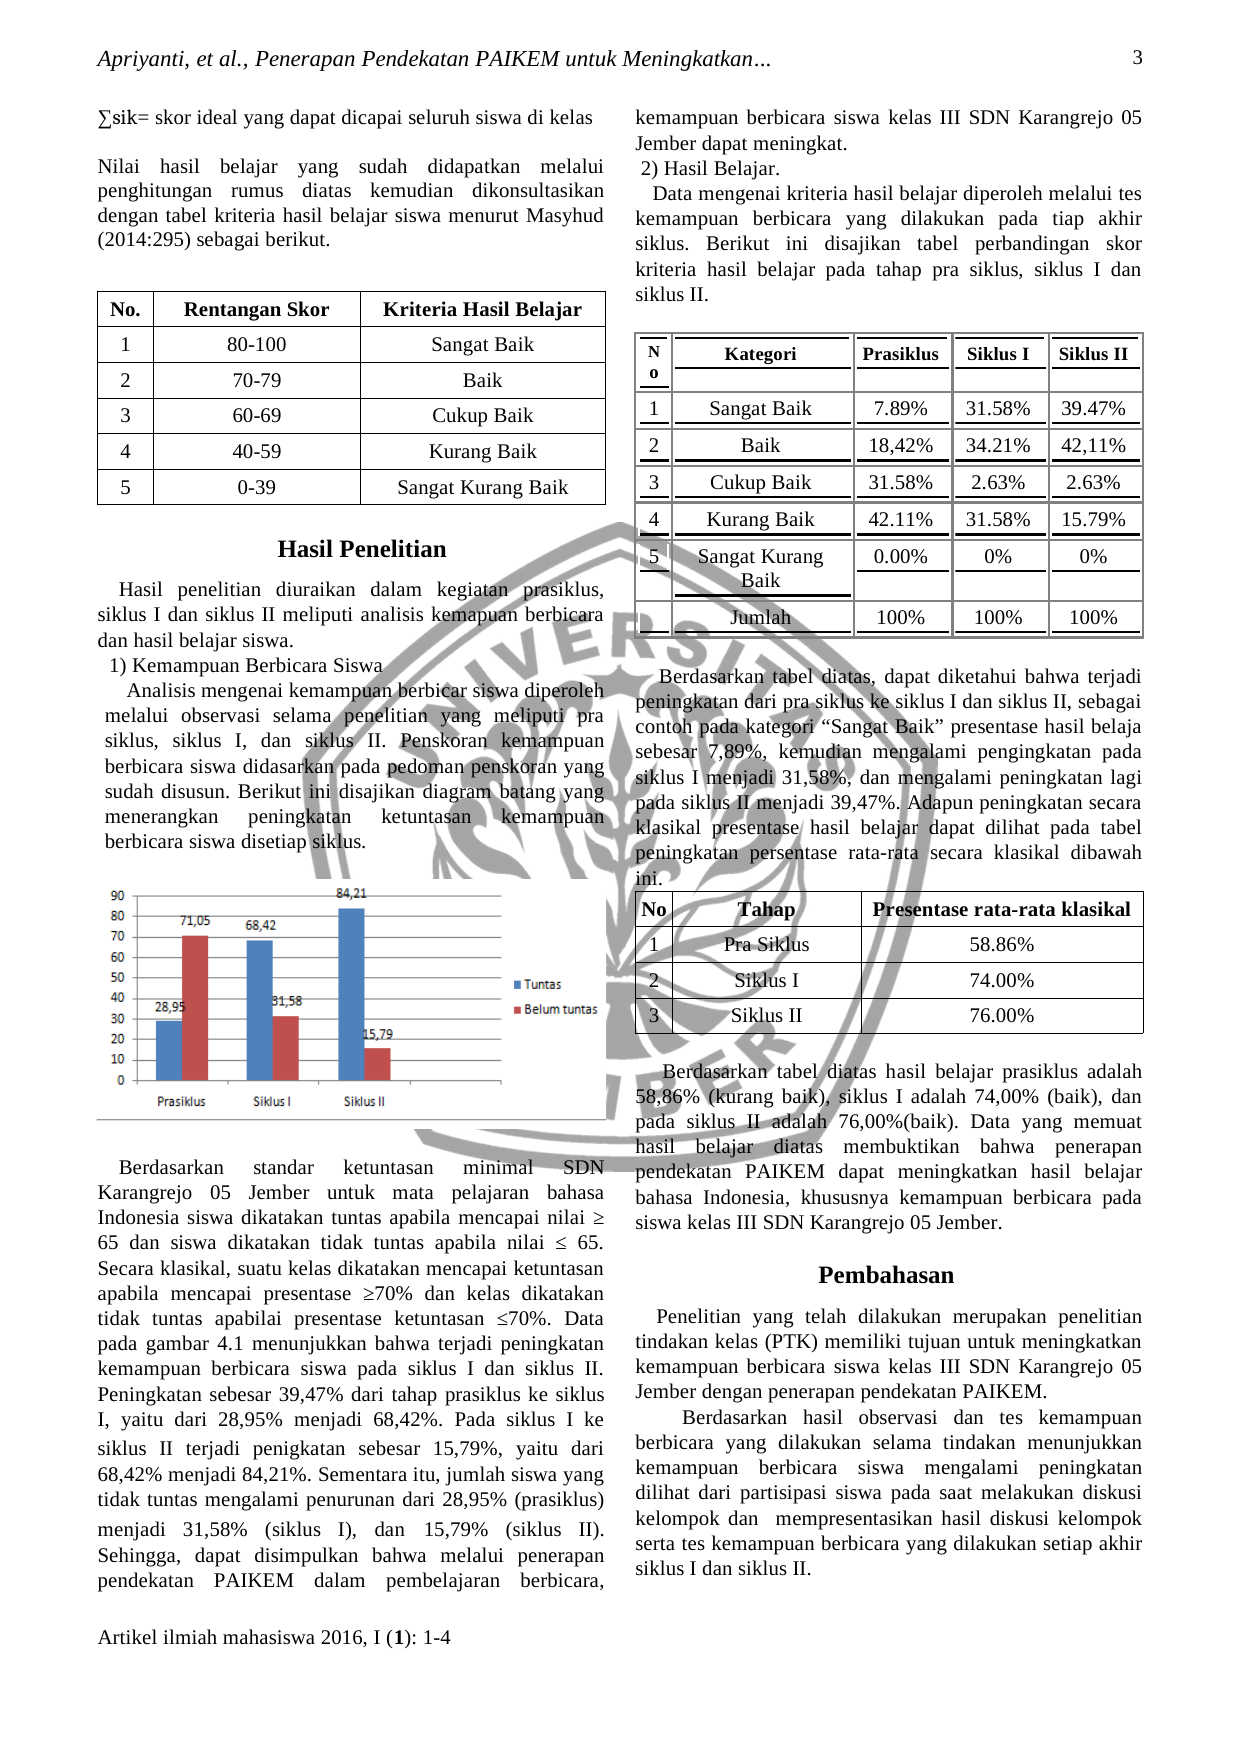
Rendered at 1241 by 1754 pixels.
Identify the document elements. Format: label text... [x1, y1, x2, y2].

table_header Siklus II [1050, 334, 1142, 391]
table_cell 15.79% [1050, 504, 1142, 538]
table_cell 2 [636, 963, 672, 997]
table_header Kriteria Hasil Belajar [361, 292, 605, 326]
list Berdasarkan tabel diatas, dapat diketahui bahwa terjadi peningkatan dari pra siklus ke siklus I dan siklus II, sebagai contoh pada kategori “Sangat Baik” presentase hasil belaja sebesar 7,89%, kemudian mengalami pengingkatan pada siklus I menjadi 31,58%, dan mengalami peningkatan lagi pada siklus II menjadi 39,47%. Adapun peningkatan secara klasikal presentase hasil belajar dapat dilihat pada tabel peningkatan persentase rata-rata secara klasikal dibawah ini. [635, 664, 1143, 889]
table_header Presentase rata-rata klasikal [862, 892, 1143, 926]
table_header Tahap [673, 892, 861, 926]
table_cell 5 [636, 541, 671, 599]
table_cell Sangat Kurang Baik [673, 541, 853, 599]
table_cell Sangat Baik [361, 327, 605, 362]
table_cell 3 [636, 999, 672, 1033]
table_cell [636, 602, 671, 636]
table_cell 34.21% [954, 430, 1048, 464]
text Penelitian yang telah dilakukan merupakan penelitian tindakan kelas (PTK) memiliki tujuan untuk meningkatkan kemampuan berbicara siswa kelas III SDN Karangrejo 05 Jember dengan penerapan pendekatan PAIKEM. [635, 1304, 1143, 1403]
text Berdasarkan hasil observasi dan tes kemampuan berbicara yang dilakukan selama tindakan menunjukkan kemampuan berbicara siswa mengalami peningkatan dilihat dari partisipasi siswa pada saat melakukan diskusi kelompok dan mempresentasikan hasil diskusi kelompok serta tes kemampuan berbicara yang dilakukan setiap akhir siklus I dan siklus II. [635, 1404, 1143, 1580]
table_cell 2 [98, 363, 153, 397]
table_cell 4 [98, 434, 153, 469]
table_cell Kurang Baik [361, 434, 605, 469]
table_cell 31.58% [855, 467, 951, 501]
table_cell Cukup Baik [361, 399, 605, 433]
table_cell Sangat Baik [673, 393, 853, 427]
table_cell 7.89% [855, 393, 951, 427]
text Hasil Penelitian [97, 533, 605, 563]
table_cell 40-59 [154, 434, 360, 469]
table_cell 1 [636, 393, 671, 427]
table_cell 0% [954, 541, 1048, 599]
table_cell 42.11% [855, 504, 951, 538]
table_cell 3 [636, 467, 671, 501]
table_cell 70-79 [154, 363, 360, 397]
table_cell 5 [98, 470, 153, 504]
table_cell 1 [98, 327, 153, 362]
table_cell 4 [636, 504, 671, 538]
picture [229, 447, 1011, 1247]
text Berdasarkan standar ketuntasan minimal SDN Karangrejo 05 Jember untuk mata pelajaran bahasa Indonesia siswa dikatakan tuntas apabila mencapai nilai ≥ 65 dan siswa dikatakan tidak tuntas apabila nilai ≤ 65. Secara klasikal, suatu kelas dikatakan mencapai ketuntasan apabila mencapai presentase ≥70% dan kelas dikatakan tidak tuntas apabilai presentase ketuntasan ≤70%. Data pada gambar 4.1 menunjukkan bahwa terjadi peningkatan kemampuan berbicara siswa pada siklus I dan siklus II. Peningkatan sebesar 39,47% dari tahap prasiklus ke siklus I, yaitu dari 28,95% menjadi 68,42%. Pada siklus I ke siklus II terjadi penigkatan sebesar 15,79%, yaitu dari 68,42% menjadi 84,21%. Sementara itu, jumlah siswa yang tidak tuntas mengalami penurunan dari 28,95% (prasiklus) menjadi 31,58% (siklus I), dan 15,79% (siklus II). Sehingga, dapat disimpulkan bahwa melalui penerapan pendekatan PAIKEM dalam pembelajaran berbicara, [97, 1154, 605, 1592]
table_header No [636, 334, 671, 391]
table_cell 80-100 [154, 327, 360, 362]
text Hasil penelitian diuraikan dalam kegiatan prasiklus, siklus I dan siklus II meliputi analisis kemapuan berbicara dan hasil belajar siswa. [97, 577, 605, 652]
table_header Rentangan Skor [154, 292, 360, 326]
table_cell 1 [636, 927, 672, 962]
table_cell Baik [673, 430, 853, 464]
table_header Siklus I [954, 334, 1048, 391]
text Nilai hasil belajar yang sudah didapatkan melalui penghitungan rumus diatas kemudian dikonsultasikan dengan tabel kriteria hasil belajar siswa menurut Masyhud (2014:295) sebagai berikut. [97, 154, 605, 251]
table_header No [636, 892, 672, 926]
table_cell 31.58% [954, 504, 1048, 538]
text Pembahasan [635, 1260, 1143, 1289]
table_cell 76.00% [862, 999, 1143, 1033]
table_cell Cukup Baik [673, 467, 853, 501]
table_cell Jumlah [673, 602, 853, 636]
list 2) Hasil Belajar. [635, 156, 1143, 179]
table_cell 2.63% [1050, 467, 1142, 501]
table_cell 60-69 [154, 399, 360, 433]
table_cell 58.86% [862, 927, 1143, 962]
table_header Kategori [673, 334, 853, 391]
table_cell Pra Siklus [673, 927, 861, 962]
table_cell 3 [98, 399, 153, 433]
table_cell Siklus II [673, 999, 861, 1033]
table_cell Siklus I [673, 963, 861, 997]
list Data mengenai kriteria hasil belajar diperoleh melalui tes kemampuan berbicara yang dilakukan pada tiap akhir siklus. Berikut ini disajikan tabel perbandingan skor kriteria hasil belajar pada tahap pra siklus, siklus I dan siklus II. [635, 181, 1143, 306]
list 1) Kemampuan Berbicara Siswa [109, 653, 605, 677]
table_header No. [98, 292, 153, 326]
table_cell Sangat Kurang Baik [361, 470, 605, 504]
table_cell 2 [636, 430, 671, 464]
table_cell 100% [1050, 602, 1142, 636]
table_cell 0% [1050, 541, 1142, 599]
table_cell 100% [855, 602, 951, 636]
table_cell 100% [954, 602, 1048, 636]
table_cell 39.47% [1050, 393, 1142, 427]
text ∑sik= skor ideal yang dapat dicapai seluruh siswa di kelas [97, 105, 605, 130]
list Berdasarkan tabel diatas hasil belajar prasiklus adalah 58,86% (kurang baik), siklus I adalah 74,00% (baik), dan pada siklus II adalah 76,00%(baik). Data yang memuat hasil belajar diatas membuktikan bahwa penerapan pendekatan PAIKEM dapat meningkatkan hasil belajar bahasa Indonesia, khususnya kemampuan berbicara pada siswa kelas III SDN Karangrejo 05 Jember. [635, 1058, 1143, 1234]
table_cell Baik [361, 363, 605, 397]
table_cell 0-39 [154, 470, 360, 504]
table_cell 18,42% [855, 430, 951, 464]
table_cell 2.63% [954, 467, 1048, 501]
table_cell Kurang Baik [673, 504, 853, 538]
list Analisis mengenai kemampuan berbicar siswa diperoleh melalui observasi selama penelitian yang meliputi pra siklus, siklus I, dan siklus II. Penskoran kemampuan berbicara siswa didasarkan pada pedoman penskoran yang sudah disusun. Berikut ini disajikan diagram batang yang menerangkan peningkatan ketuntasan kemampuan berbicara siswa disetiap siklus. [79, 678, 605, 853]
table_header Prasiklus [855, 334, 951, 391]
text kemampuan berbicara siswa kelas III SDN Karangrejo 05 Jember dapat meningkat. [635, 105, 1143, 154]
table_cell 31.58% [954, 393, 1048, 427]
table_cell 0.00% [855, 541, 951, 599]
table_cell 74.00% [862, 963, 1143, 997]
table_cell 42,11% [1050, 430, 1142, 464]
